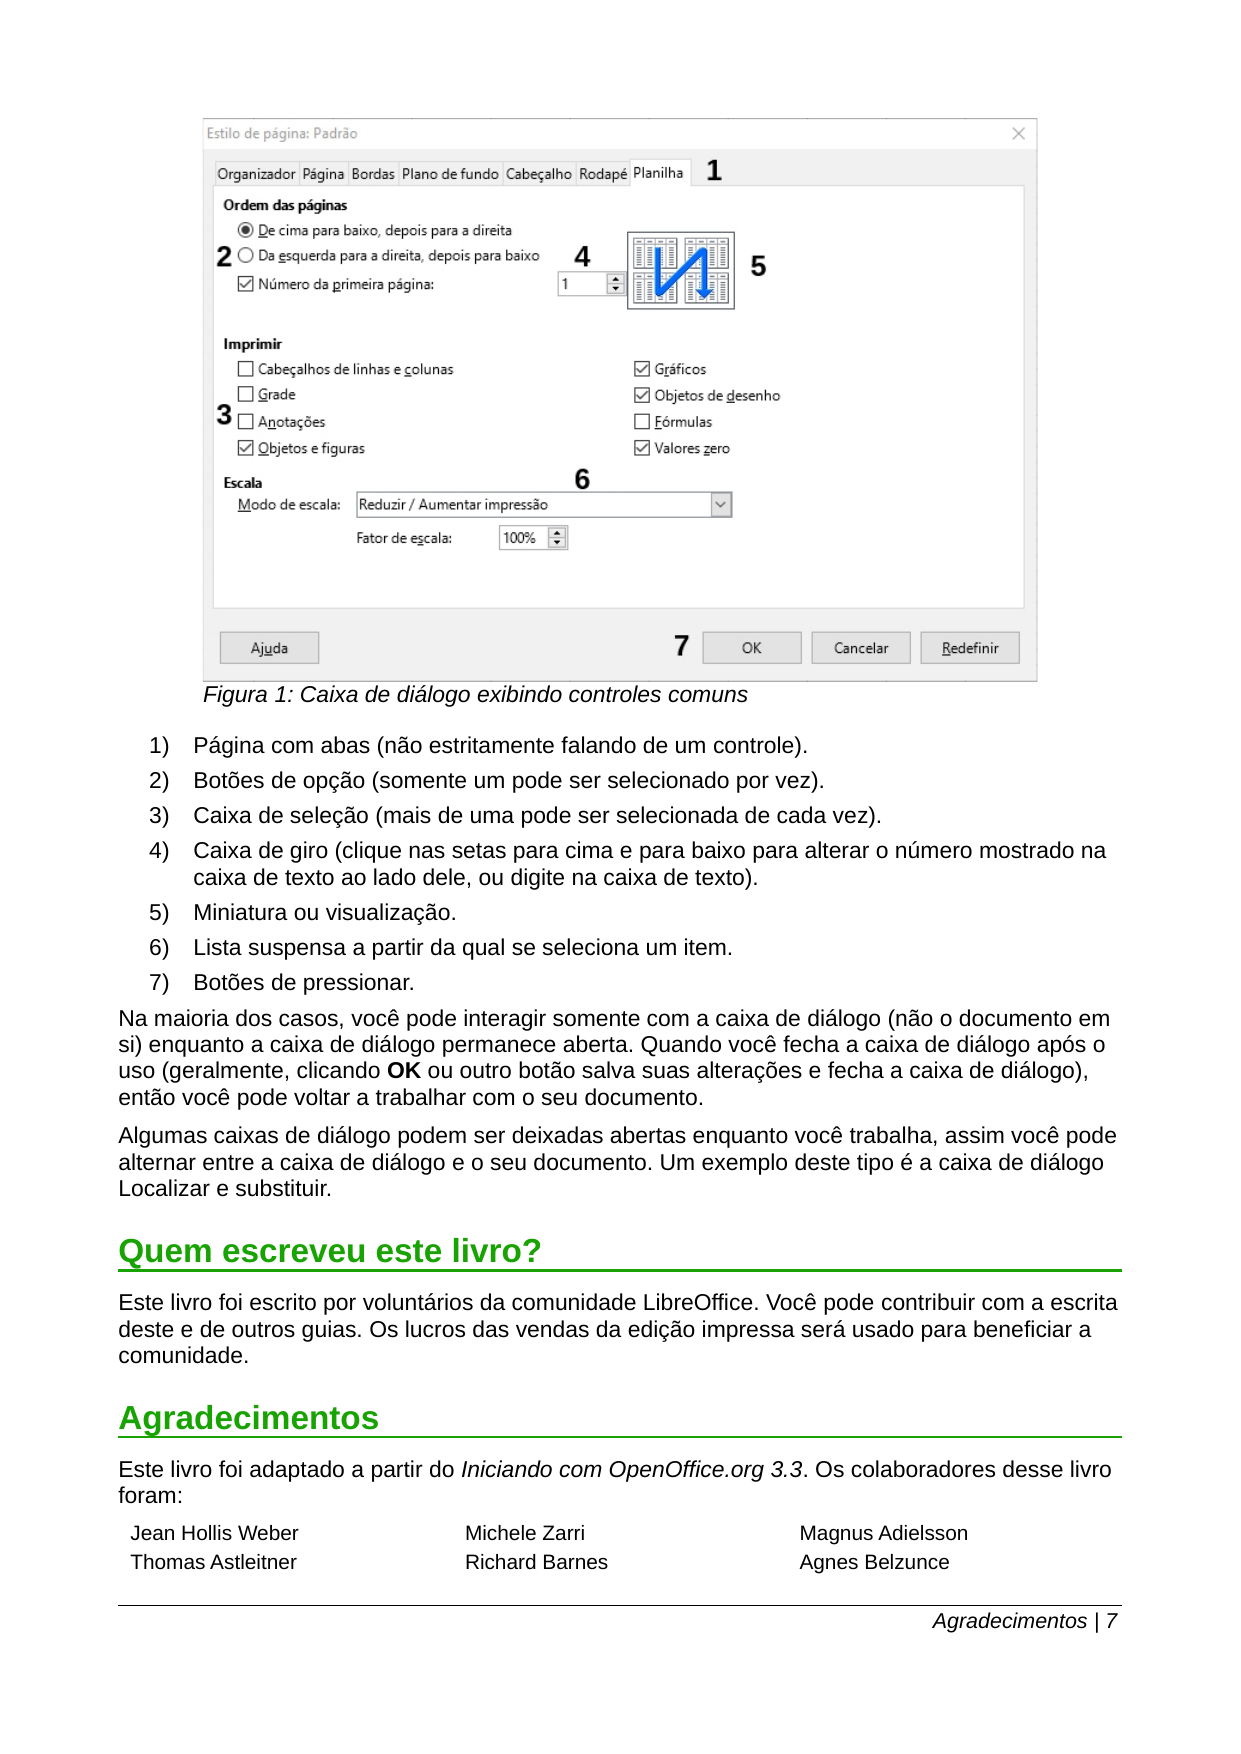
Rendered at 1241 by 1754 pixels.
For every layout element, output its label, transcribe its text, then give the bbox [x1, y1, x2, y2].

table_cell Richard Barnes [453, 1550, 787, 1574]
list Miniatura ou visualização. [169, 899, 1122, 925]
text Figura 1: Caixa de diálogo exibindo controles comuns [203, 682, 1037, 707]
list Botões de opção (somente um pode ser selecionado por vez). [169, 767, 1122, 793]
list Página com abas (não estritamente falando de um controle). [169, 732, 1122, 758]
table_header Michele Zarri [453, 1521, 787, 1550]
list Lista suspensa a partir da qual se seleciona um item. [169, 934, 1122, 961]
text Na maioria dos casos, você pode interagir somente com a caixa de diálogo (não o documento em si) enquanto a caixa de diálogo permanece aberta. Quando você fecha a caixa de diálogo após o uso (geralmente, clicando OK ou outro botão salva suas alterações e fecha a caixa de diálogo), então você pode voltar a trabalhar com o seu documento. [118, 1004, 1122, 1110]
text Este livro foi adaptado a partir do Iniciando com OpenOffice.org 3.3. Os colaboradores desse livro foram: [118, 1456, 1122, 1509]
table_cell Agnes Belzunce [788, 1550, 1122, 1574]
picture [202, 118, 1038, 682]
text Este livro foi escrito por voluntários da comunidade LibreOffice. Você pode contribuir com a escrita deste e de outros guias. Os lucros das vendas da edição impressa será usado para beneficiar a comunidade. [118, 1289, 1122, 1368]
list Caixa de giro (clique nas setas para cima e para baixo para alterar o número mostrado na caixa de texto ao lado dele, ou digite na caixa de texto). [169, 837, 1122, 890]
subtitle Quem escreveu este livro? [118, 1231, 1122, 1269]
list Caixa de seleção (mais de uma pode ser selecionada de cada vez). [169, 802, 1122, 828]
subtitle Agradecimentos [118, 1398, 1122, 1436]
table_cell Thomas Astleitner [118, 1550, 453, 1574]
list Botões de pressionar. [169, 969, 1122, 996]
table_header Jean Hollis Weber [118, 1521, 453, 1550]
text Algumas caixas de diálogo podem ser deixadas abertas enquanto você trabalha, assim você pode alternar entre a caixa de diálogo e o seu documento. Um exemplo deste tipo é a caixa de diálogo Localizar e substituir. [118, 1122, 1122, 1202]
table_header Magnus Adielsson [788, 1521, 1122, 1550]
